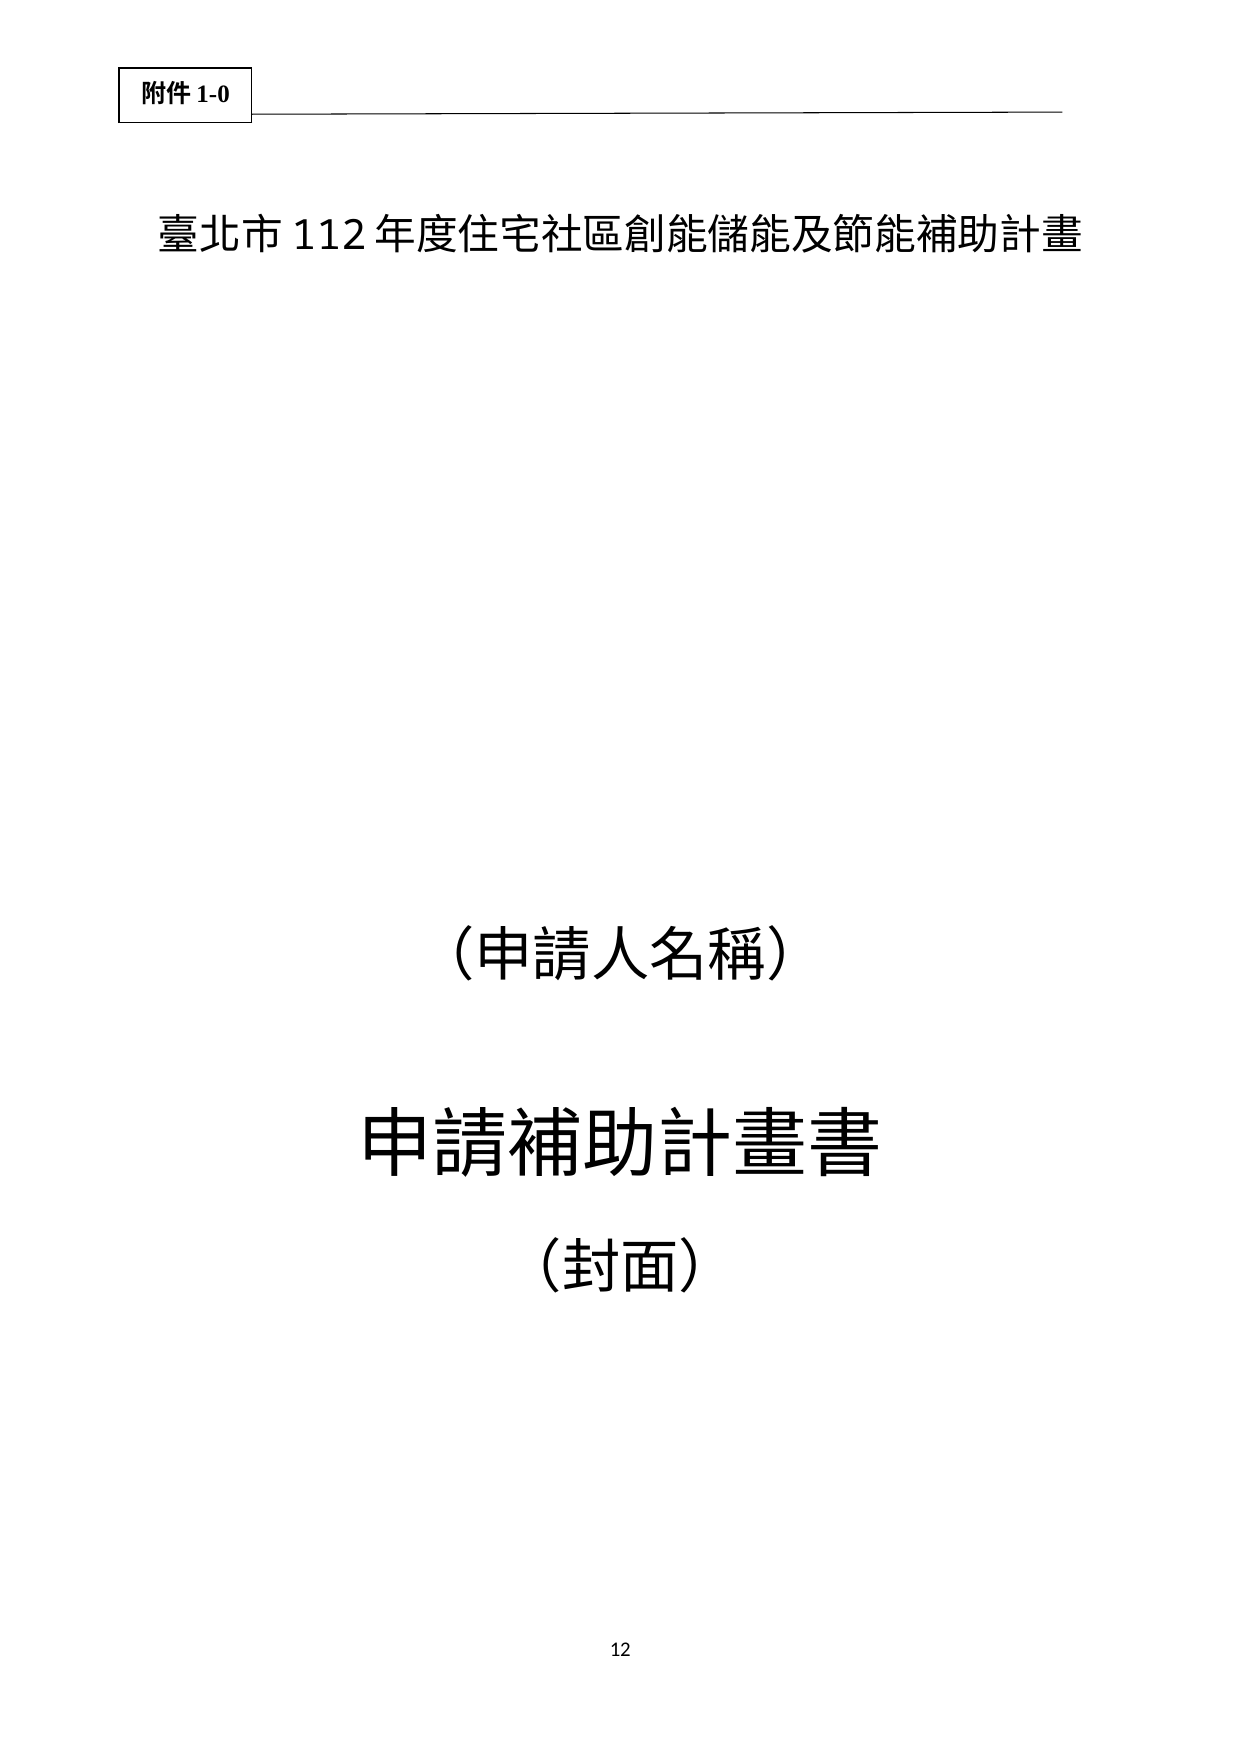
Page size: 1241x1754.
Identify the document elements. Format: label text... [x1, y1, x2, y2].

text 申請補助計畫書 [118, 1064, 1122, 1189]
text 附件1-0 [135, 76, 236, 109]
text （申請人名稱） [118, 877, 1122, 1002]
text （封面） [118, 1189, 1122, 1314]
text 臺北市112年度住宅社區創能儲能及節能補助計畫 [118, 189, 1122, 252]
